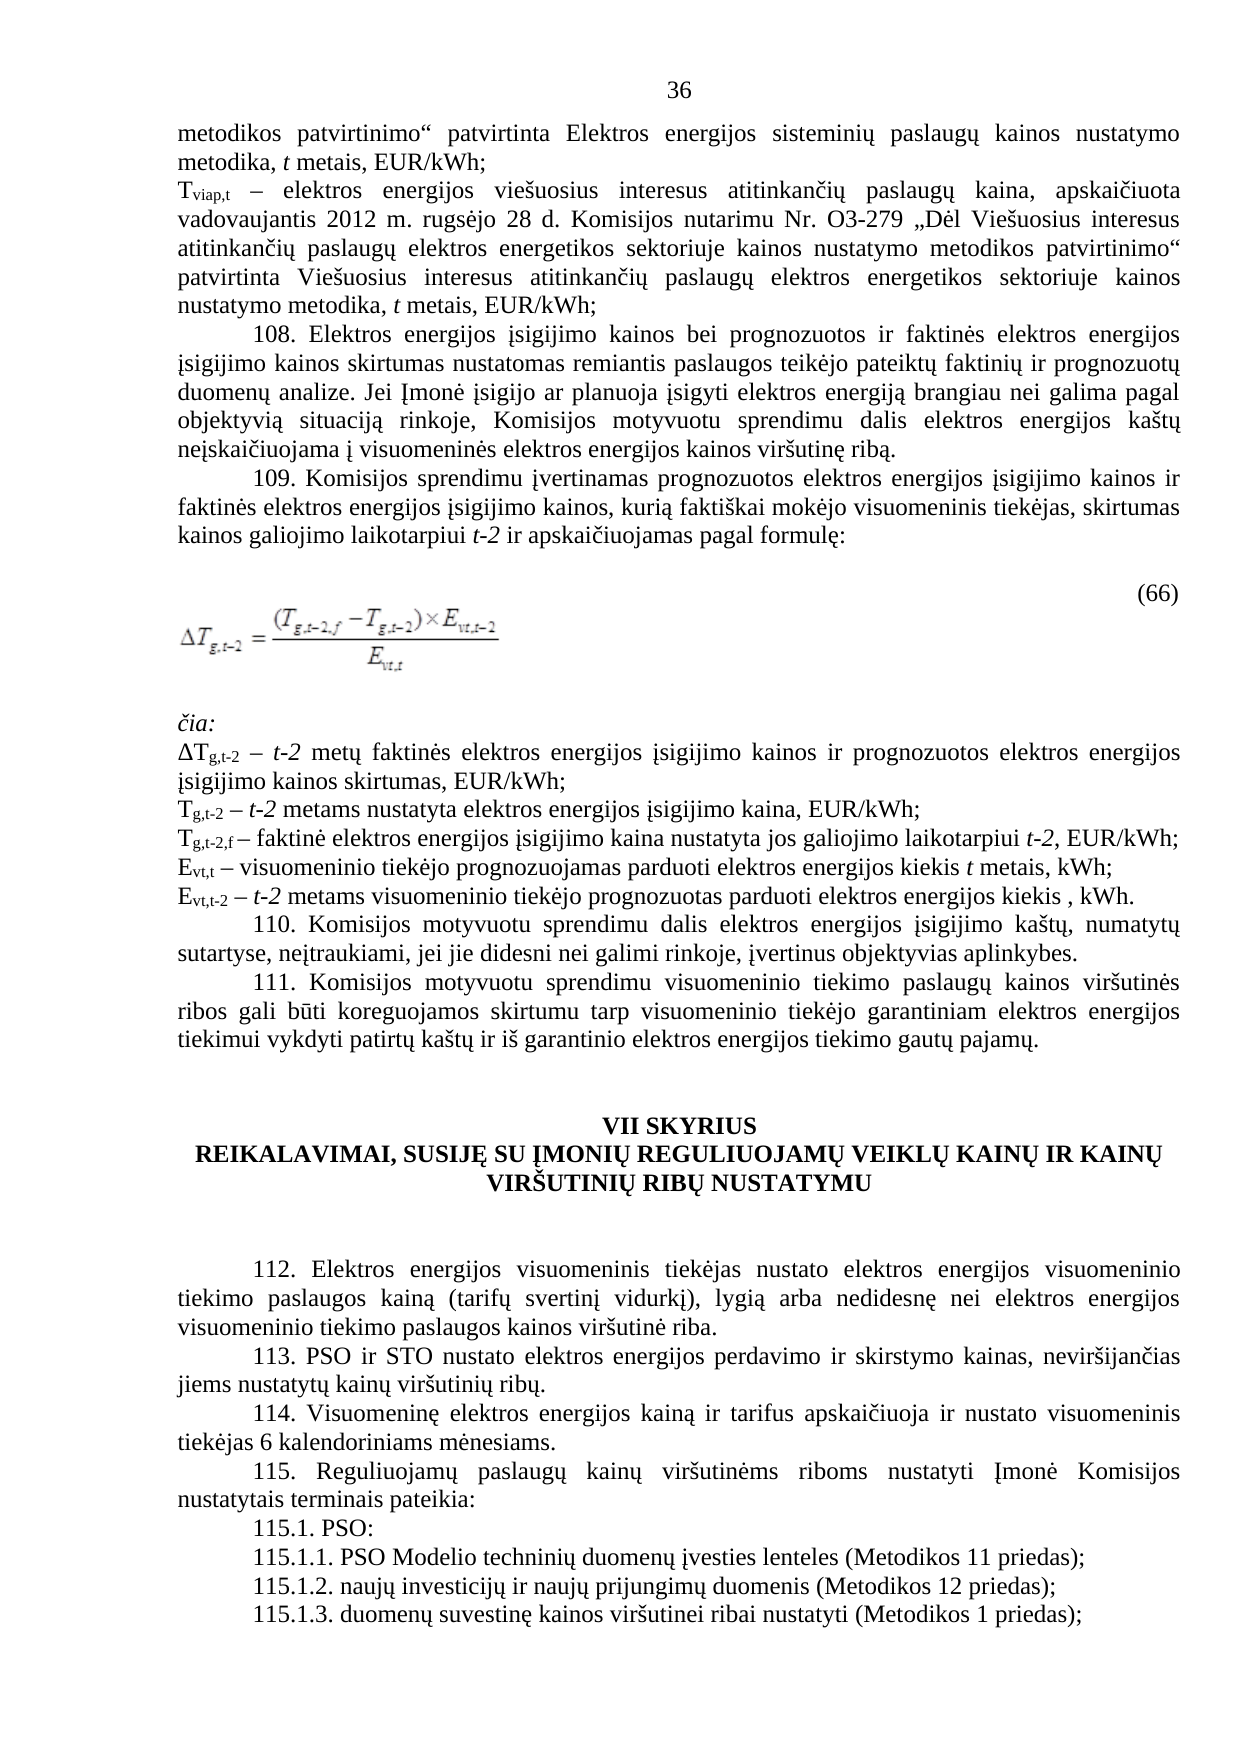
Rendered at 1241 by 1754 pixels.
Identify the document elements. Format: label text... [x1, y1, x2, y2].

text 108. Elektros energijos įsigijimo kainos bei prognozuotos ir faktinės elektros energijos įsigijimo kainos skirtumas nustatomas remiantis paslaugos teikėjo pateiktų faktinių ir prognozuotų duomenų analize. Jei Įmonė įsigijo ar planuoja įsigyti elektros energiją brangiau nei galima pagal objektyvią situaciją rinkoje, Komisijos motyvuotu sprendimu dalis elektros energijos kaštų neįskaičiuojama į visuomeninės elektros energijos kainos viršutinę ribą. [177, 319, 1181, 463]
text Tg,t-2 – t-2 metams nustatyta elektros energijos įsigijimo kaina, EUR/kWh; [177, 794, 1181, 823]
text 114. Visuomeninę elektros energijos kainą ir tarifus apskaičiuoja ir nustato visuomeninis tiekėjas 6 kalendoriniams mėnesiams. [177, 1398, 1181, 1456]
text (66) [177, 578, 1181, 679]
text Evt,t-2 – t-2 metams visuomeninio tiekėjo prognozuotas parduoti elektros energijos kiekis , kWh. [177, 881, 1181, 909]
text REIKALAVIMAI, SUSIJĘ SU ĮMONIŲ REGULIUOJAMŲ VEIKLŲ KAINŲ IR KAINŲ VIRŠUTINIŲ RIBŲ NUSTATYMU [177, 1139, 1181, 1197]
text 112. Elektros energijos visuomeninis tiekėjas nustato elektros energijos visuomeninio tiekimo paslaugos kainą (tarifų svertinį vidurkį), lygią arba nedidesnę nei elektros energijos visuomeninio tiekimo paslaugos kainos viršutinė riba. [177, 1254, 1181, 1341]
text Tg,t-2,f – faktinė elektros energijos įsigijimo kaina nustatyta jos galiojimo laikotarpiui t-2, EUR/kWh; [177, 823, 1181, 852]
text 115.1.3. duomenų suvestinę kainos viršutinei ribai nustatyti (Metodikos 1 priedas); [177, 1599, 1181, 1628]
text metodikos patvirtinimo“ patvirtinta Elektros energijos sisteminių paslaugų kainos nustatymo metodika, t metais, EUR/kWh; [177, 118, 1181, 176]
text 115.1.1. PSO Modelio techninių duomenų įvesties lenteles (Metodikos 11 priedas); [177, 1542, 1181, 1571]
text 115.1.2. naujų investicijų ir naujų prijungimų duomenis (Metodikos 12 priedas); [177, 1571, 1181, 1599]
text Evt,t – visuomeninio tiekėjo prognozuojamas parduoti elektros energijos kiekis t metais, kWh; [177, 852, 1181, 881]
text VII SKYRIUS [177, 1111, 1181, 1139]
text ΔTg,t-2 – t-2 metų faktinės elektros energijos įsigijimo kainos ir prognozuotos elektros energijos įsigijimo kainos skirtumas, EUR/kWh; [177, 737, 1181, 794]
text 115.1. PSO: [177, 1513, 1181, 1542]
text čia: [177, 708, 1181, 737]
text 110. Komisijos motyvuotu sprendimu dalis elektros energijos įsigijimo kaštų, numatytų sutartyse, neįtraukiami, jei jie didesni nei galimi rinkoje, įvertinus objektyvias aplinkybes. [177, 909, 1181, 967]
text 113. PSO ir STO nustato elektros energijos perdavimo ir skirstymo kainas, neviršijančias jiems nustatytų kainų viršutinių ribų. [177, 1341, 1181, 1398]
text 109. Komisijos sprendimu įvertinamas prognozuotos elektros energijos įsigijimo kainos ir faktinės elektros energijos įsigijimo kainos, kurią faktiškai mokėjo visuomeninis tiekėjas, skirtumas kainos galiojimo laikotarpiui t-2 ir apskaičiuojamas pagal formulę: [177, 463, 1181, 549]
text 111. Komisijos motyvuotu sprendimu visuomeninio tiekimo paslaugų kainos viršutinės ribos gali būti koreguojamos skirtumu tarp visuomeninio tiekėjo garantiniam elektros energijos tiekimui vykdyti patirtų kaštų ir iš garantinio elektros energijos tiekimo gautų pajamų. [177, 967, 1181, 1053]
text 115. Reguliuojamų paslaugų kainų viršutinėms riboms nustatyti Įmonė Komisijos nustatytais terminais pateikia: [177, 1456, 1181, 1513]
text Tviap,t – elektros energijos viešuosius interesus atitinkančių paslaugų kaina, apskaičiuota vadovaujantis 2012 m. rugsėjo 28 d. Komisijos nutarimu Nr. O3-279 „Dėl Viešuosius interesus atitinkančių paslaugų elektros energetikos sektoriuje kainos nustatymo metodikos patvirtinimo“ patvirtinta Viešuosius interesus atitinkančių paslaugų elektros energetikos sektoriuje kainos nustatymo metodika, t metais, EUR/kWh; [177, 176, 1181, 319]
